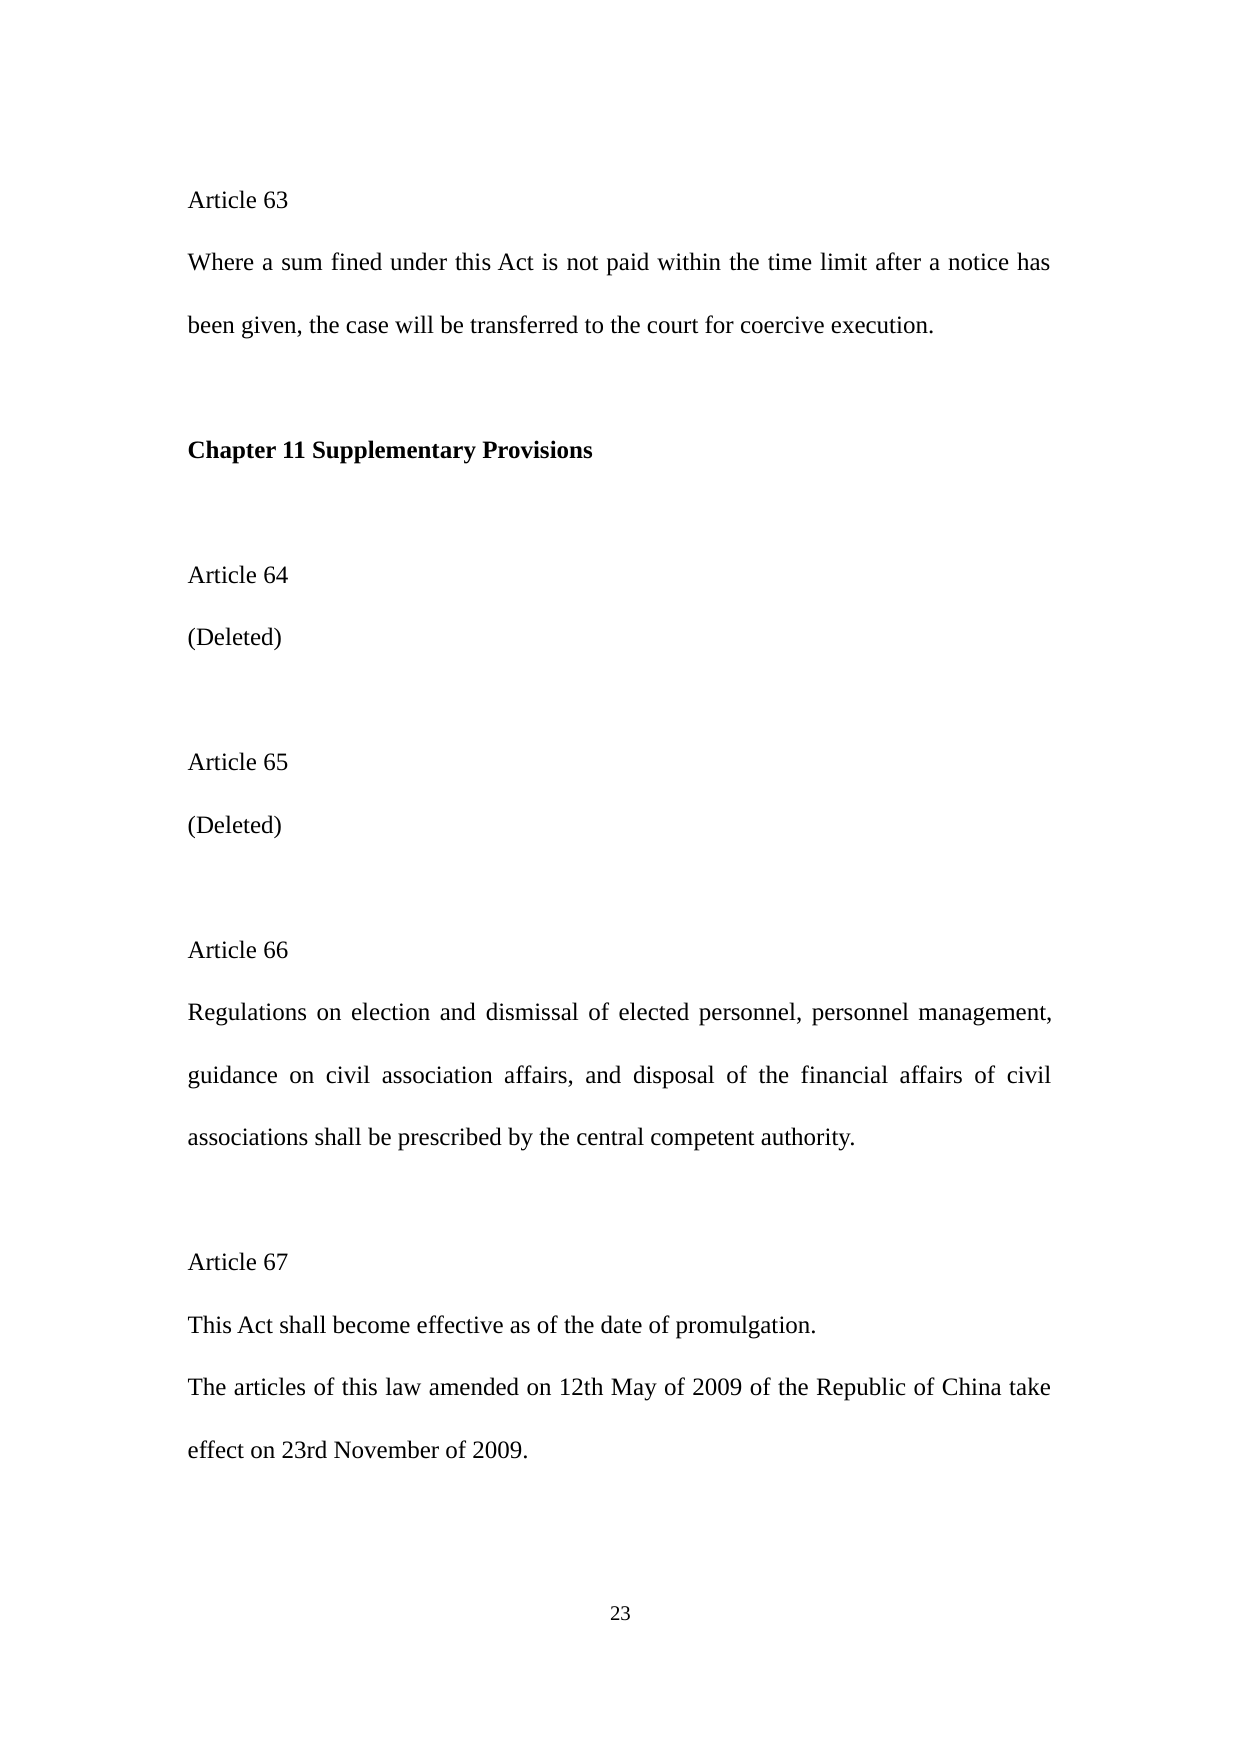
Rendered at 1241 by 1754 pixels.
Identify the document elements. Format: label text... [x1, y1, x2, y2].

text Article 63 [187, 157, 1053, 220]
text Regulations on election and dismissal of elected personnel, personnel management, guidance on civil association affairs, and disposal of the financial affairs of civil associations shall be prescribed by the central competent authority. [187, 970, 1053, 1157]
text Article 64 [187, 532, 1053, 595]
text Chapter 11 Supplementary Provisions [187, 407, 1053, 470]
text This Act shall become effective as of the date of promulgation. [187, 1282, 1053, 1345]
text Article 66 [187, 907, 1053, 970]
text (Deleted) [187, 595, 1053, 657]
text The articles of this law amended on 12th May of 2009 of the Republic of China take effect on 23rd November of 2009. [187, 1345, 1053, 1470]
text (Deleted) [187, 782, 1053, 845]
text Where a sum fined under this Act is not paid within the time limit after a notice has been given, the case will be transferred to the court for coercive execution. [187, 220, 1053, 345]
text Article 67 [187, 1220, 1053, 1282]
text Article 65 [187, 720, 1053, 782]
